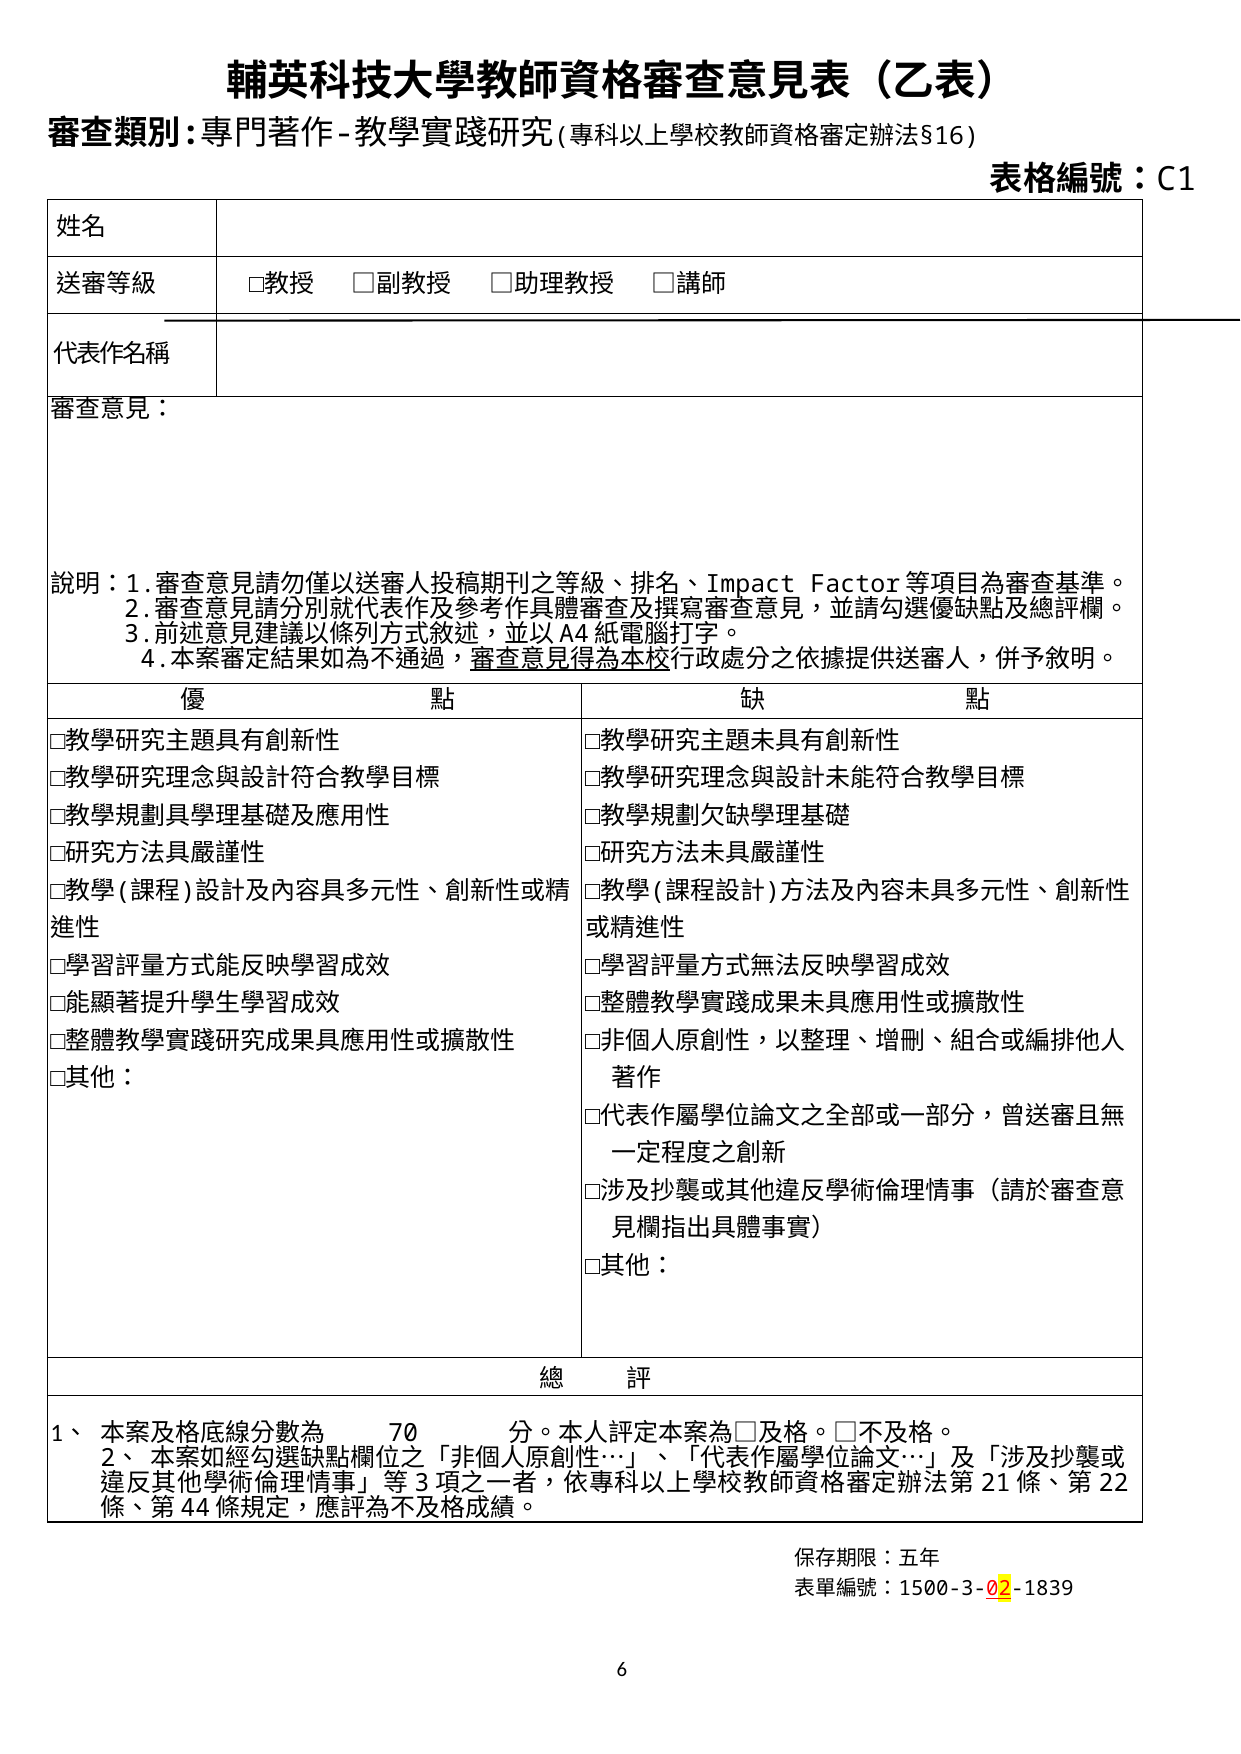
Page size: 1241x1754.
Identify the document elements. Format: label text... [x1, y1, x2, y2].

table_cell 審查意見： 說明：1.審查意見請勿僅以送審人投稿期刊之等級、排名、Impact Factor等項目為審查基準。 2.審查意見請分別就代表作及參考作具體審查及撰寫審查意見，並請勾選優缺點及總評欄。 3.前述意見建議以條列方式敘述，並以A4紙電腦打字。 4.本案審定結果如為不通過，審查意見得為本校行政處分之依據提供送審人，併予敘明。 [48, 397, 1142, 683]
table_cell [217, 322, 1142, 396]
table_cell 本案及格底線分數為 70 分。本人評定本案為□及格。□不及格。 本案如經勾選缺點欄位之「非個人原創性…」、「代表作屬學位論文…」及「涉及抄襲或違反其他學術倫理情事」等3項之一者，依專科以上學校教師資格審定辦法第21條、第22條、第44條規定，應評為不及格成績。 [48, 1396, 1142, 1521]
table_cell 優 點 [48, 684, 581, 718]
text 輔英科技大學教師資格審查意見表（乙表） [47, 47, 1196, 108]
text 表單編號：1500-3-02-1839 [794, 1572, 1139, 1602]
table_cell 代表作名稱 [48, 314, 216, 396]
table_cell □教授 □副教授 □助理教授 □講師 [217, 257, 1142, 313]
table_cell □教學研究主題未具有創新性 □教學研究理念與設計未能符合教學目標 □教學規劃欠缺學理基礎 □研究方法未具嚴謹性 □教學(課程設計)方法及內容未具多元性、創新性或精進性 □學習評量方式無法反映學習成效 □整體教學實踐成果未具應用性或擴散性 □非個人原創性，以整理、增刪、組合或編排他人著作 □代表作屬學位論文之全部或一部分，曾送審且無一定程度之創新 □涉及抄襲或其他違反學術倫理情事（請於審查意見欄指出具體事實） □其他： [582, 719, 1142, 1357]
text 表格編號：C1 [47, 153, 1196, 199]
table_cell 送審等級 [48, 257, 216, 313]
table_cell [217, 314, 1142, 319]
table_header 姓名 [48, 200, 216, 256]
table_cell □教學研究主題具有創新性 □教學研究理念與設計符合教學目標 □教學規劃具學理基礎及應用性 □研究方法具嚴謹性 □教學(課程)設計及內容具多元性、創新性或精進性 □學習評量方式能反映學習成效 □能顯著提升學生學習成效 □整體教學實踐研究成果具應用性或擴散性 □其他： [48, 719, 581, 1357]
table_header [217, 200, 1142, 256]
text 保存期限：五年 [794, 1541, 1139, 1572]
text 審查類別:專門著作-教學實踐研究(專科以上學校教師資格審定辦法§16) [47, 108, 1196, 153]
table_cell 總 評 [48, 1358, 1142, 1395]
table_cell 缺 點 [582, 684, 1142, 718]
